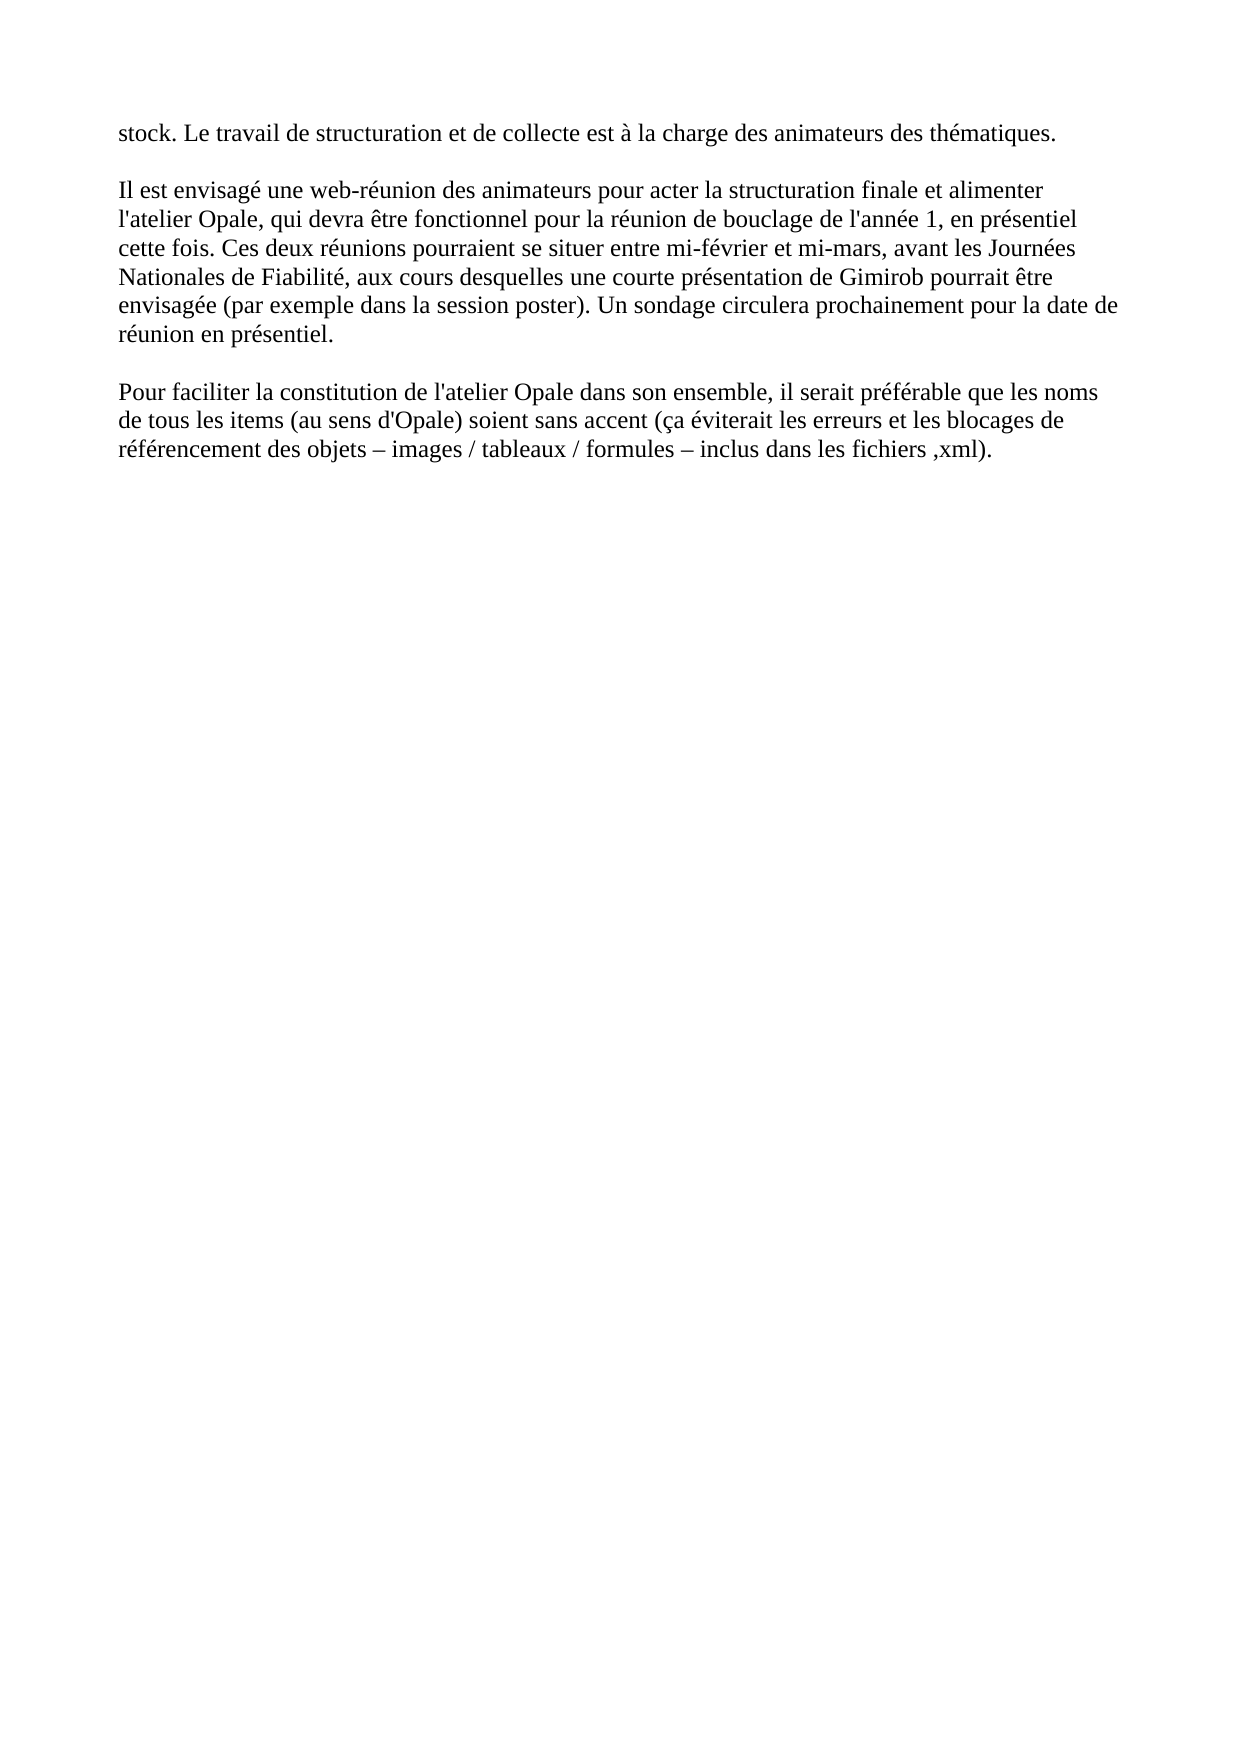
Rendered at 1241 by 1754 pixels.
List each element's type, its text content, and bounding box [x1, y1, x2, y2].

text stock. Le travail de structuration et de collecte est à la charge des animateurs des thématiques. [118, 118, 1122, 147]
text Il est envisagé une web-réunion des animateurs pour acter la structuration finale et alimenter l'atelier Opale, qui devra être fonctionnel pour la réunion de bouclage de l'année 1, en présentiel cette fois. Ces deux réunions pourraient se situer entre mi-février et mi-mars, avant les Journées Nationales de Fiabilité, aux cours desquelles une courte présentation de Gimirob pourrait être envisagée (par exemple dans la session poster). Un sondage circulera prochainement pour la date de réunion en présentiel. [118, 176, 1122, 348]
text Pour faciliter la constitution de l'atelier Opale dans son ensemble, il serait préférable que les noms de tous les items (au sens d'Opale) soient sans accent (ça éviterait les erreurs et les blocages de référencement des objets – images / tableaux / formules – inclus dans les fichiers ,xml). [118, 377, 1122, 463]
